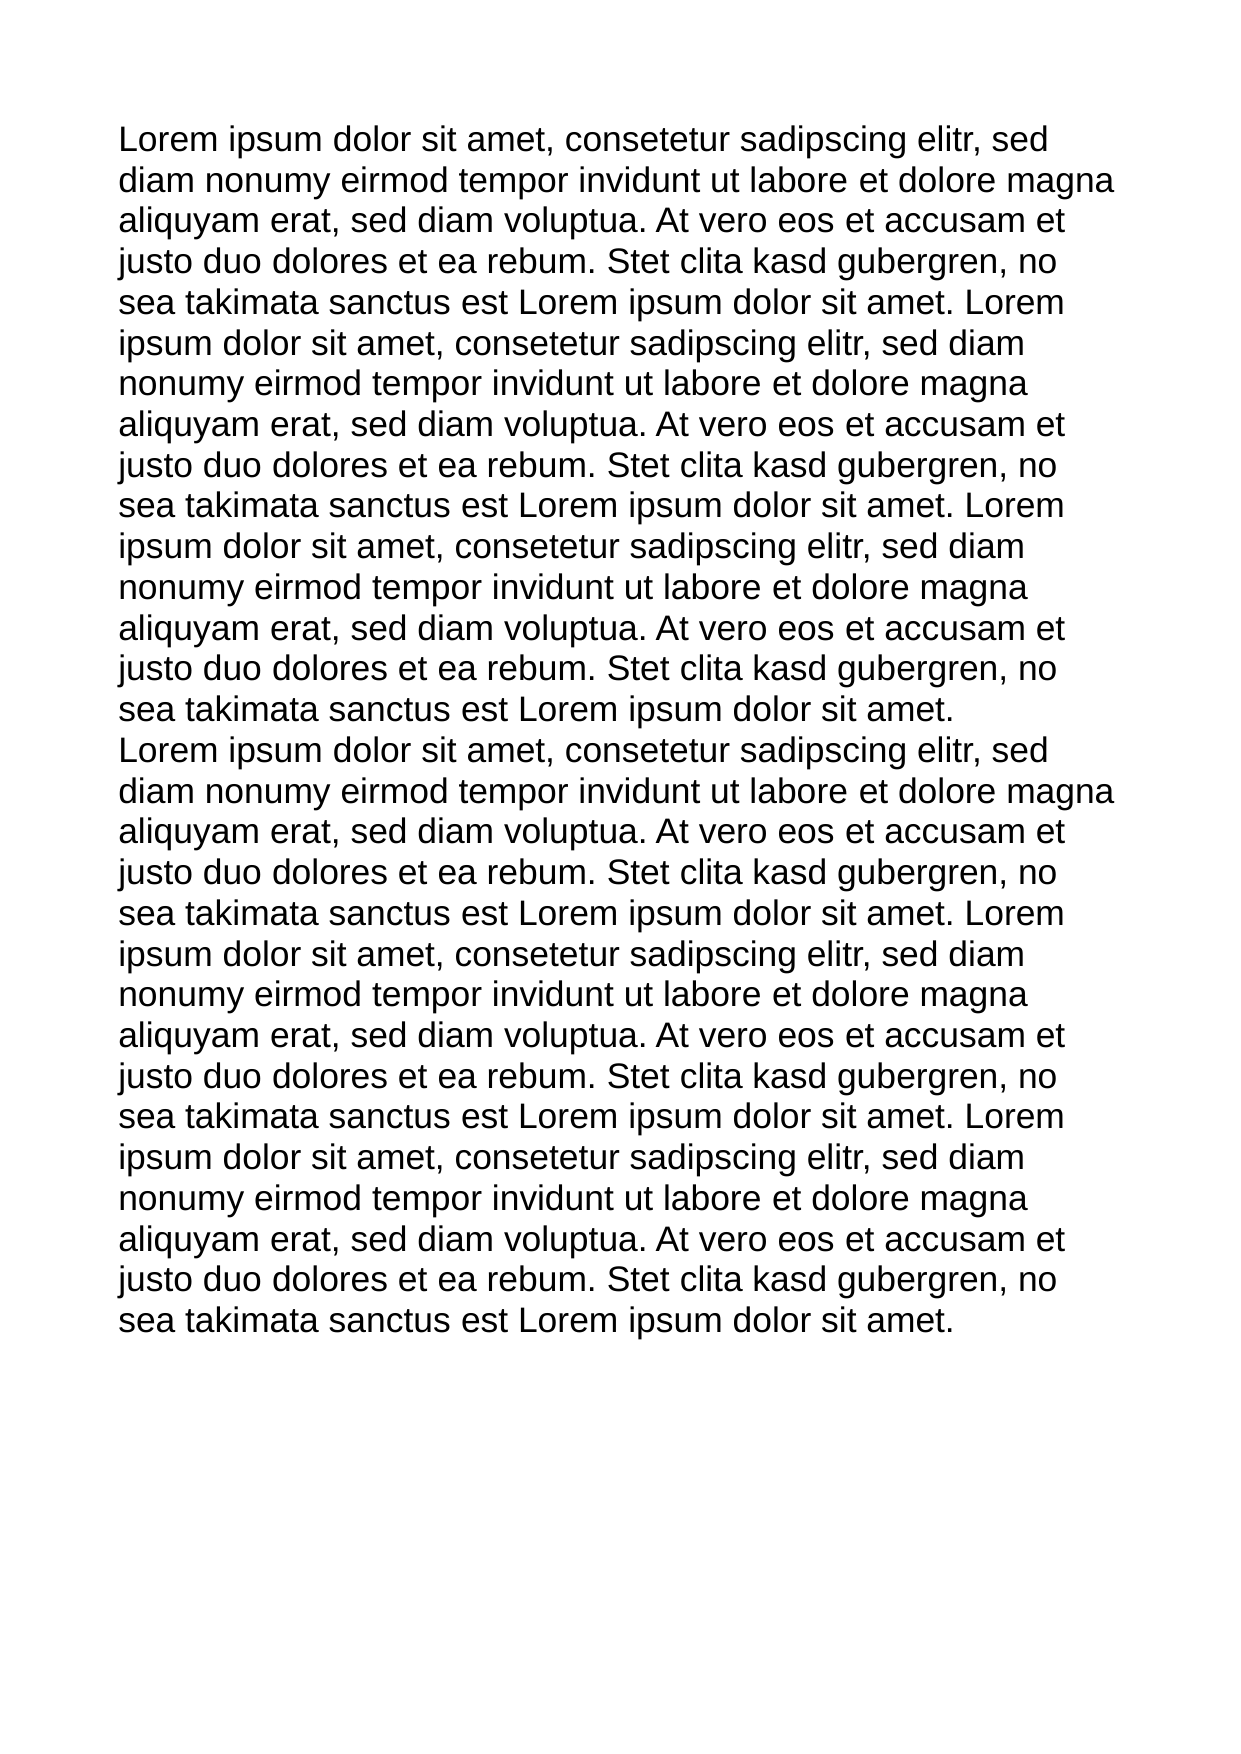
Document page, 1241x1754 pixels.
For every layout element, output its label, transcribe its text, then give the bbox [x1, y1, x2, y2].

text Lorem ipsum dolor sit amet, consetetur sadipscing elitr, sed diam nonumy eirmod tempor invidunt ut labore et dolore magna aliquyam erat, sed diam voluptua. At vero eos et accusam et justo duo dolores et ea rebum. Stet clita kasd gubergren, no sea takimata sanctus est Lorem ipsum dolor sit amet. Lorem ipsum dolor sit amet, consetetur sadipscing elitr, sed diam nonumy eirmod tempor invidunt ut labore et dolore magna aliquyam erat, sed diam voluptua. At vero eos et accusam et justo duo dolores et ea rebum. Stet clita kasd gubergren, no sea takimata sanctus est Lorem ipsum dolor sit amet. Lorem ipsum dolor sit amet, consetetur sadipscing elitr, sed diam nonumy eirmod tempor invidunt ut labore et dolore magna aliquyam erat, sed diam voluptua. At vero eos et accusam et justo duo dolores et ea rebum. Stet clita kasd gubergren, no sea takimata sanctus est Lorem ipsum dolor sit amet. [118, 729, 1122, 1340]
text Lorem ipsum dolor sit amet, consetetur sadipscing elitr, sed diam nonumy eirmod tempor invidunt ut labore et dolore magna aliquyam erat, sed diam voluptua. At vero eos et accusam et justo duo dolores et ea rebum. Stet clita kasd gubergren, no sea takimata sanctus est Lorem ipsum dolor sit amet. Lorem ipsum dolor sit amet, consetetur sadipscing elitr, sed diam nonumy eirmod tempor invidunt ut labore et dolore magna aliquyam erat, sed diam voluptua. At vero eos et accusam et justo duo dolores et ea rebum. Stet clita kasd gubergren, no sea takimata sanctus est Lorem ipsum dolor sit amet. Lorem ipsum dolor sit amet, consetetur sadipscing elitr, sed diam nonumy eirmod tempor invidunt ut labore et dolore magna aliquyam erat, sed diam voluptua. At vero eos et accusam et justo duo dolores et ea rebum. Stet clita kasd gubergren, no sea takimata sanctus est Lorem ipsum dolor sit amet. [118, 118, 1122, 729]
